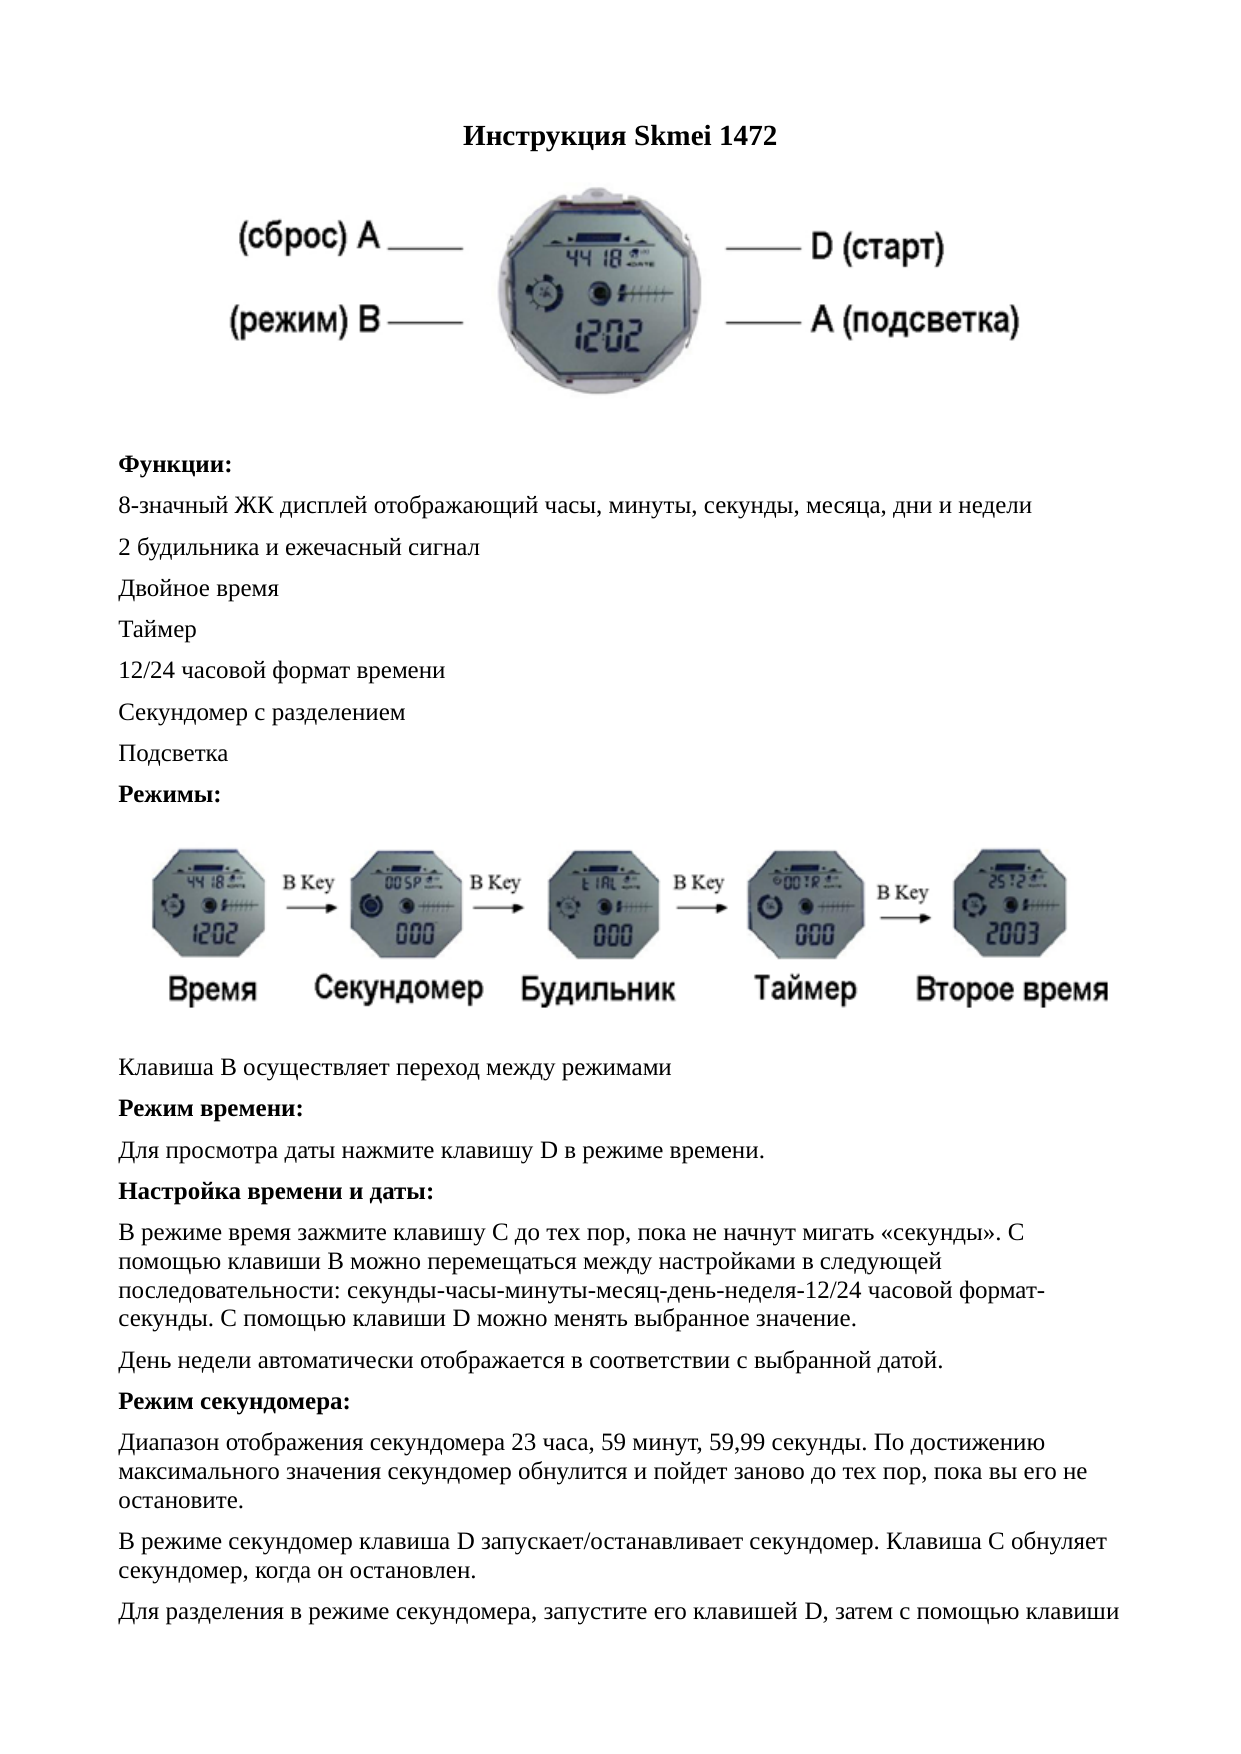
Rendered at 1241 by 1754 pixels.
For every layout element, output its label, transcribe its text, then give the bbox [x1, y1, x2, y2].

text День недели автоматически отображается в соответствии с выбранной датой. [118, 1345, 1122, 1373]
text Секундомер с разделением [118, 697, 1122, 725]
picture [202, 164, 1038, 408]
text 12/24 часовой формат времени [118, 655, 1122, 684]
text Режим времени: [118, 1093, 1122, 1122]
text Диапазон отображения секундомера 23 часа, 59 минут, 59,99 секунды. По достижению максимального значения секундомер обнулится и пойдет заново до тех пор, пока вы его не остановите. [118, 1427, 1122, 1513]
text В режиме секундомер клавиша D запускает/останавливает секундомер. Клавиша С обнуляет секундомер, когда он остановлен. [118, 1526, 1122, 1583]
text В режиме время зажмите клавишу С до тех пор, пока не начнут мигать «секунды». С помощью клавиши В можно перемещаться между настройками в следующей последовательности: секунды-часы-минуты-месяц-день-неделя-12/24 часовой формат-секунды. С помощью клавиши D можно менять выбранное значение. [118, 1217, 1122, 1332]
text Для просмотра даты нажмите клавишу D в режиме времени. [118, 1135, 1122, 1163]
text Двойное время [118, 573, 1122, 602]
text Функции: [118, 449, 1122, 478]
text Режим секундомера: [118, 1386, 1122, 1415]
text Таймер [118, 614, 1122, 643]
text 2 будильника и ежечасный сигнал [118, 532, 1122, 560]
text Для разделения в режиме секундомера, запустите его клавишей D, затем с помощью клавиши [118, 1596, 1122, 1625]
text Настройка времени и даты: [118, 1176, 1122, 1205]
text Режимы: [118, 779, 1122, 808]
text 8-значный ЖК дисплей отображающий часы, минуты, секунды, месяца, дни и недели [118, 490, 1122, 519]
text Инструкция Skmei 1472 [118, 118, 1122, 152]
picture [129, 820, 1111, 1011]
text Подсветка [118, 738, 1122, 767]
text Клавиша В осуществляет переход между режимами [118, 1052, 1122, 1081]
